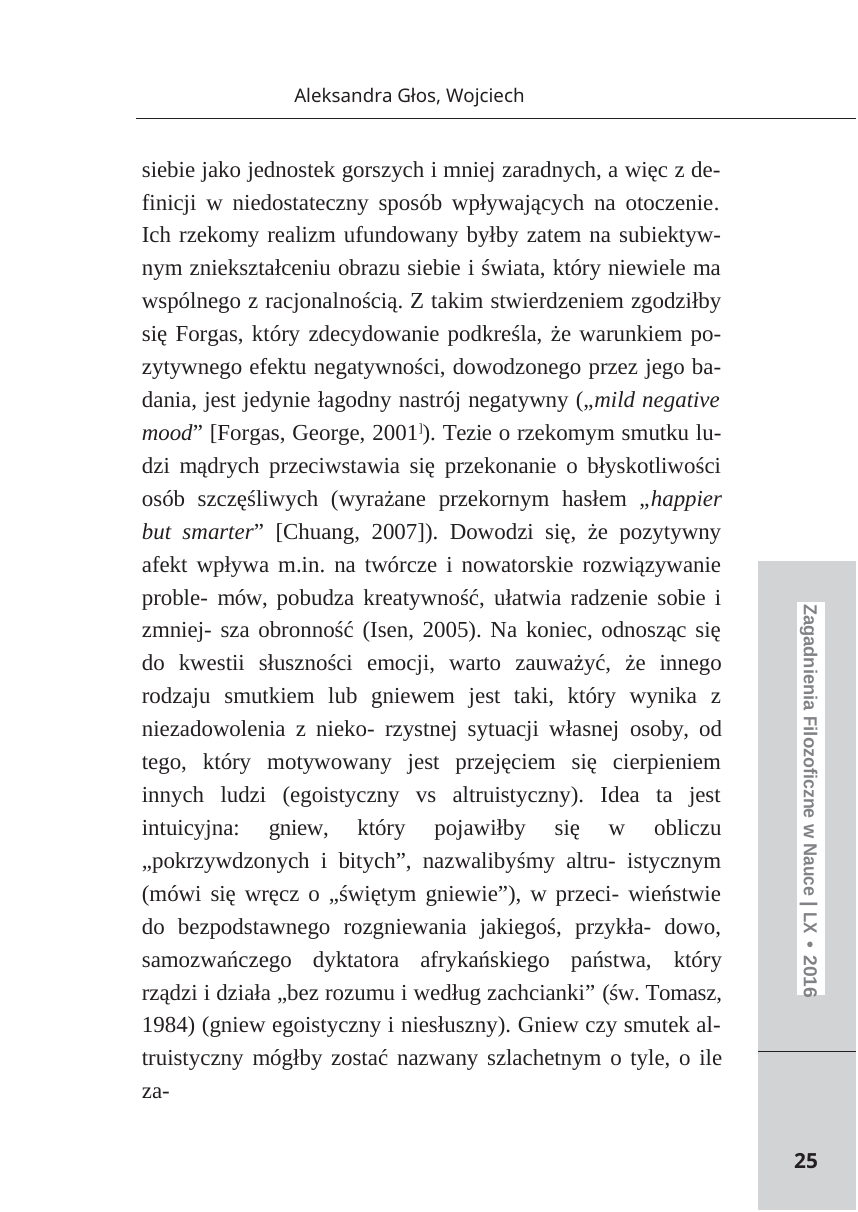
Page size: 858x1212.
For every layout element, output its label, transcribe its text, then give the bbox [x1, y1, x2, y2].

text 25 [129, 1146, 758, 1174]
text Zagadnienia Filozoficzne w Nauce | LX • 2016 [800, 604, 822, 995]
text siebie jako jednostek gorszych i mniej zaradnych, a więc z de- finicji w niedostateczny sposób wpływających na otoczenie. Ich rzekomy realizm ufundowany byłby zatem na subiektyw- nym zniekształceniu obrazu siebie i świata, który niewiele ma wspólnego z racjonalnością. Z takim stwierdzeniem zgodziłby się Forgas, który zdecydowanie podkreśla, że warunkiem po- zytywnego efektu negatywności, dowodzonego przez jego ba- dania, jest jedynie łagodny nastrój negatywny („mild negative mood” [Forgas, George, 2001]). Tezie o rzekomym smutku lu- dzi mądrych przeciwstawia się przekonanie o błyskotliwości osób szczęśliwych (wyrażane przekornym hasłem „happier but smarter” [Chuang, 2007]). Dowodzi się, że pozytywny afekt wpływa m.in. na twórcze i nowatorskie rozwiązywanie proble- mów, pobudza kreatywność, ułatwia radzenie sobie i zmniej- sza obronność (Isen, 2005). Na koniec, odnosząc się do kwestii słuszności emocji, warto zauważyć, że innego rodzaju smutkiem lub gniewem jest taki, który wynika z niezadowolenia z nieko- rzystnej sytuacji własnej osoby, od tego, który motywowany jest przejęciem się cierpieniem innych ludzi (egoistyczny vs altruistyczny). Idea ta jest intuicyjna: gniew, który pojawiłby się w obliczu „pokrzywdzonych i bitych”, nazwalibyśmy altru- istycznym (mówi się wręcz o „świętym gniewie”), w przeci- wieństwie do bezpodstawnego rozgniewania jakiegoś, przykła- dowo, samozwańczego dyktatora afrykańskiego państwa, który rządzi i działa „bez rozumu i według zachcianki” (św. Tomasz, 1984) (gniew egoistyczny i niesłuszny). Gniew czy smutek al- truistyczny mógłby zostać nazwany szlachetnym o tyle, o ile za- [142, 156, 722, 1104]
